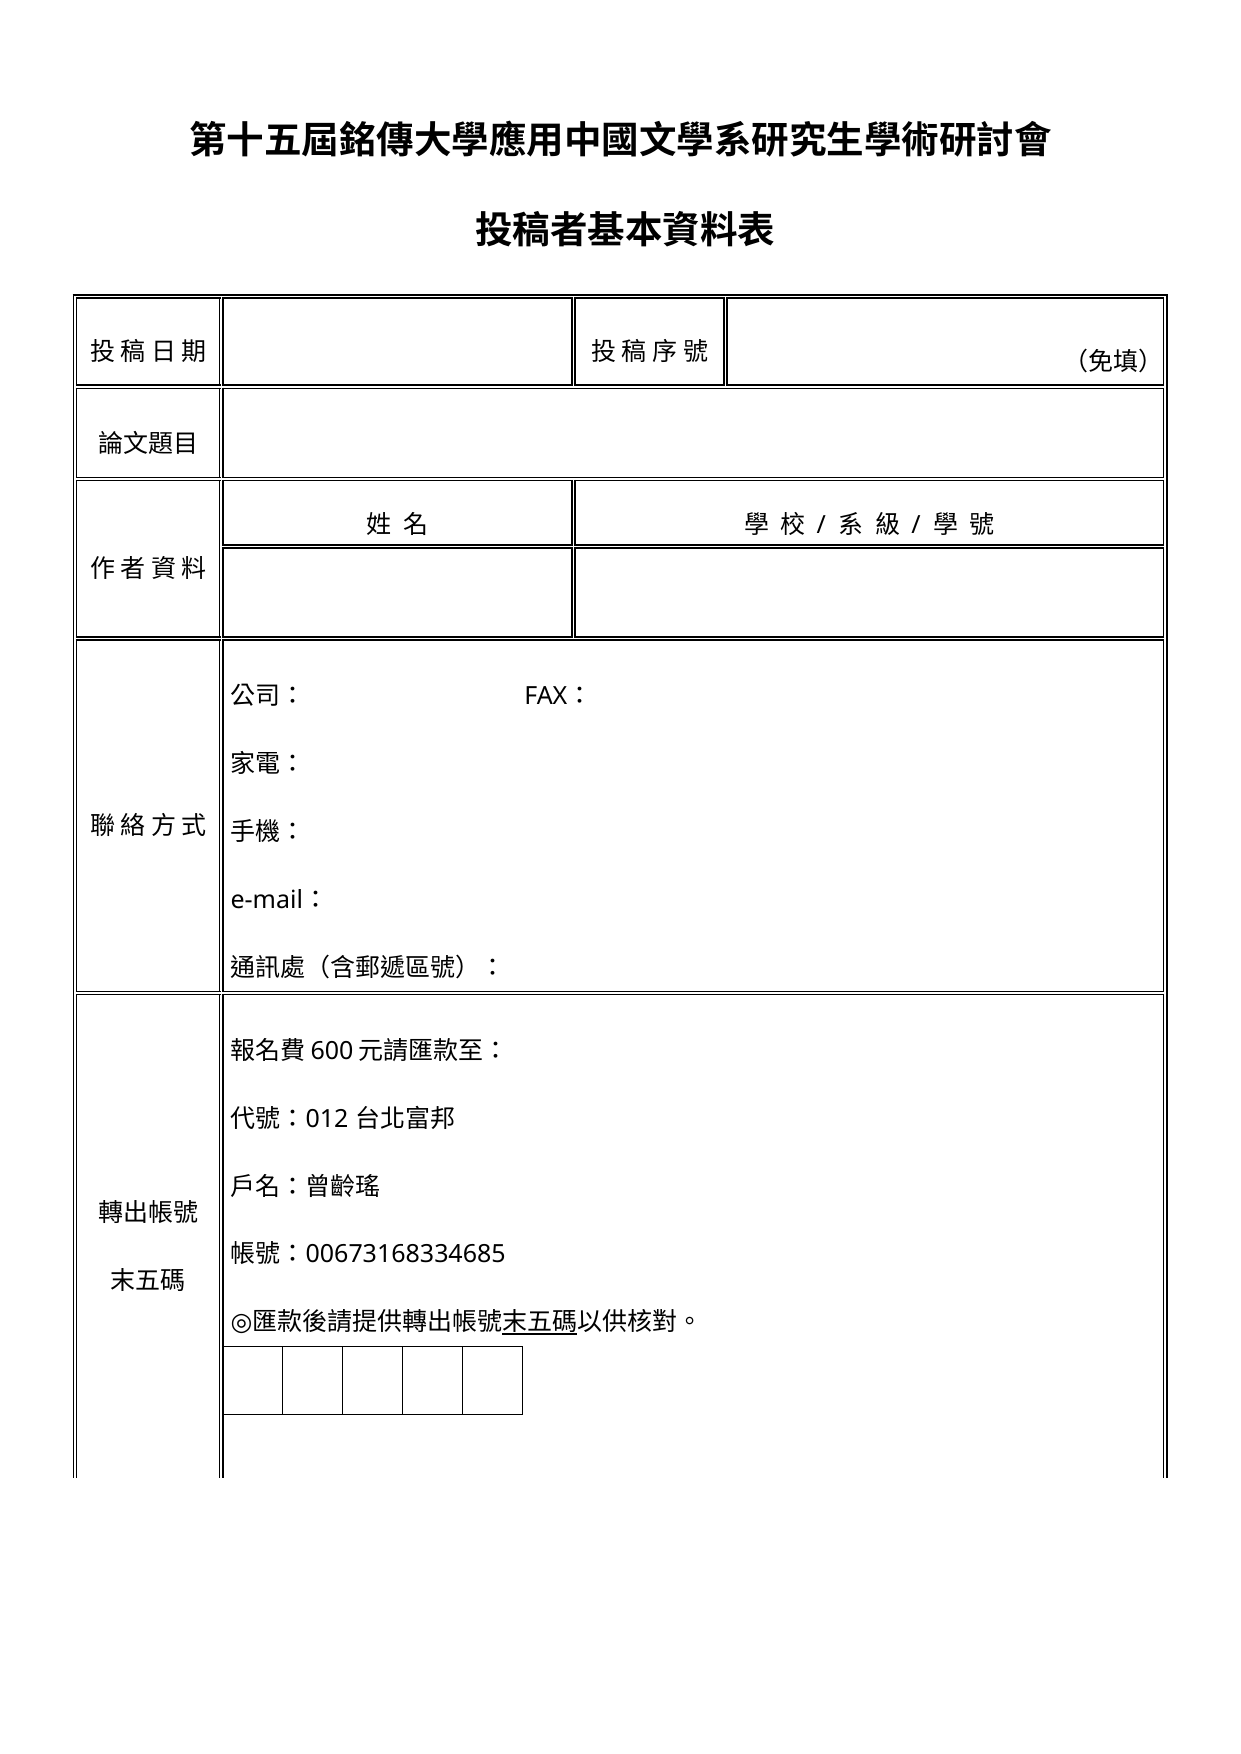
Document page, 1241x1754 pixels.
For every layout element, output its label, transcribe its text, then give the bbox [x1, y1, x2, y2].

table_header [463, 1347, 522, 1414]
table_cell 作 者 資 料 [77, 481, 219, 636]
table_header [283, 1347, 342, 1414]
table_cell [576, 549, 1163, 636]
table_header [224, 1347, 282, 1414]
table_cell 公司： FAX： 家電： 手機： e-mail： 通訊處（含郵遞區號）： [224, 641, 1163, 991]
table_cell 轉出帳號 末五碼 [77, 995, 219, 1478]
table_cell [224, 549, 571, 636]
table_header （免填） [728, 299, 1163, 384]
table_header 投 稿 序 號 [576, 299, 723, 384]
text 第十五屆銘傳大學應用中國文學系研究生學術研討會 [75, 96, 1165, 158]
table_cell 姓 名 [224, 481, 571, 544]
table_cell [224, 389, 1163, 477]
table_cell 論文題目 [77, 389, 219, 477]
table_cell 學 校 / 系 級 / 學 號 [576, 481, 1163, 544]
table_header [343, 1347, 402, 1414]
table_header 投 稿 日 期 [77, 299, 219, 384]
table_cell 報名費600元請匯款至： 代號：012 台北富邦 戶名：曾齡瑤 帳號：00673168334685 ◎匯款後請提供轉出帳號末五碼以供核對。 [224, 995, 1163, 1478]
table_header [224, 299, 571, 384]
table_cell 聯 絡 方 式 [77, 641, 219, 991]
text 投稿者基本資料表 [75, 185, 1165, 248]
table_header [403, 1347, 462, 1414]
